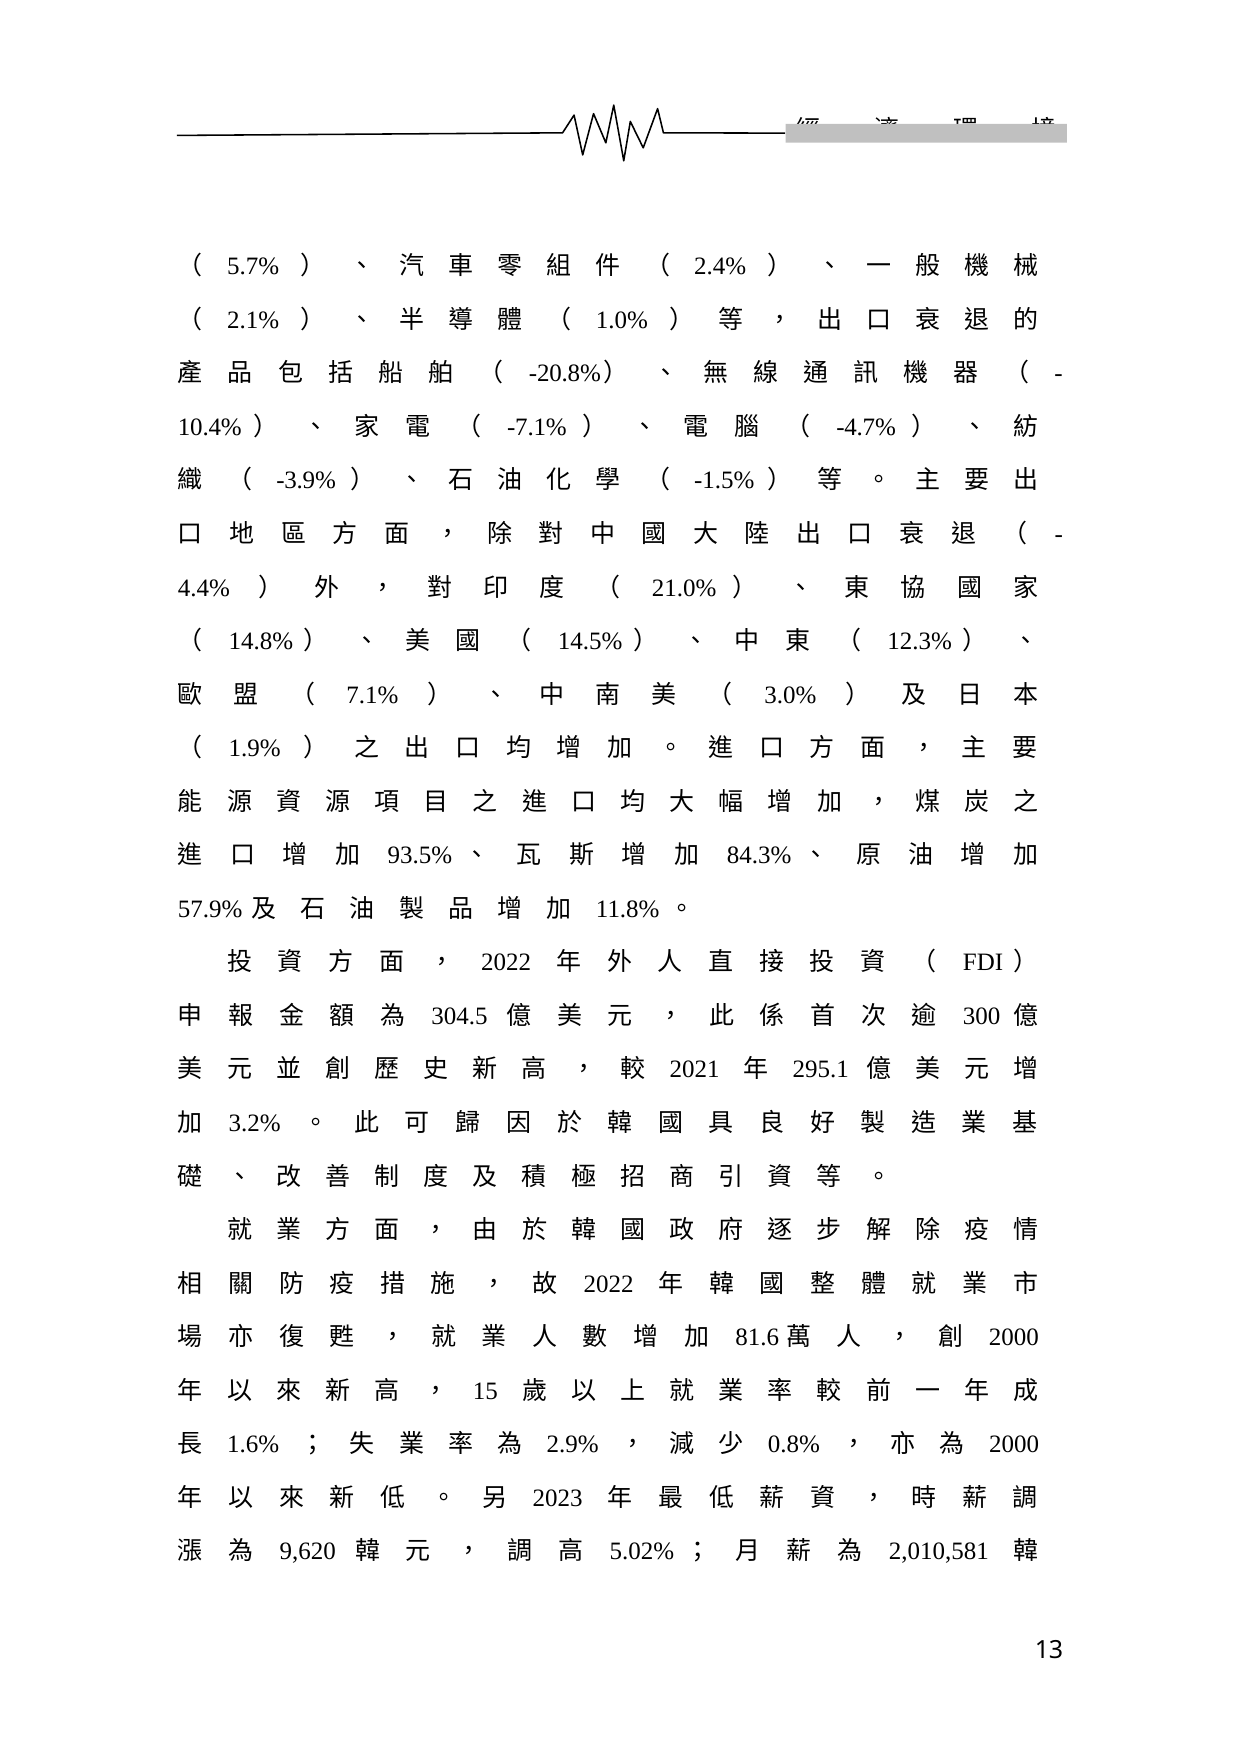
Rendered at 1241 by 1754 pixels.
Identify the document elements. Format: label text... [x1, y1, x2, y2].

text 對外貿易方面，2022年韓國之出口總額為6,835億8,476萬美元，較2021年成長6.1%，再創新高紀錄；進口總額為7,313億6,966萬美元，較2021年增加18.9%，貿易逆差為477億8,489萬美元，係2008年後首次呈現逆差；貿易總額為1兆4,149億5,442萬美元，再創歷史新高。2022年韓國15大主要出口項目中，增加之項目包括石油製品（65.3%）、汽車（16.4%）、二次電池（15.2%）、鋼鐵（5.7%）、汽車零組件（2.4%）、一般機械（2.1%）、半導體（1.0%）等，出口衰退的產品包括船舶（-20.8%）、無線通訊機器（-10.4%）、家電（-7.1%）、電腦（-4.7%）、紡織（-3.9%）、石油化學（-1.5%）等。主要出口地區方面，除對中國大陸出口衰退（-4.4%）外，對印度（21.0%）、東協國家（14.8%）、美國（14.5%）、中東（12.3%）、歐盟（7.1%）、中南美（3.0%）及日本（1.9%）之出口均增加。進口方面，主要能源資源項目之進口均大幅增加，煤炭之進口增加93.5%、瓦斯增加84.3%、原油增加57.9%及石油製品增加11.8%。 [178, 237, 1063, 933]
text 就業方面，由於韓國政府逐步解除疫情相關防疫措施，故2022年韓國整體就業市場亦復甦，就業人數增加81.6萬人，創2000年以來新高，15歲以上就業率較前一年成長1.6%；失業率為2.9%，減少0.8%，亦為2000年以來新低。另2023年最低薪資，時薪調漲為9,620韓元，調高5.02%；月薪為2,010,581韓 [178, 1201, 1063, 1576]
text 投資方面，2022年外人直接投資（FDI）申報金額為304.5億美元，此係首次逾300億美元並創歷史新高，較2021年295.1億美元增加3.2%。此可歸因於韓國具良好製造業基礎、改善制度及積極招商引資等。 [178, 933, 1063, 1201]
